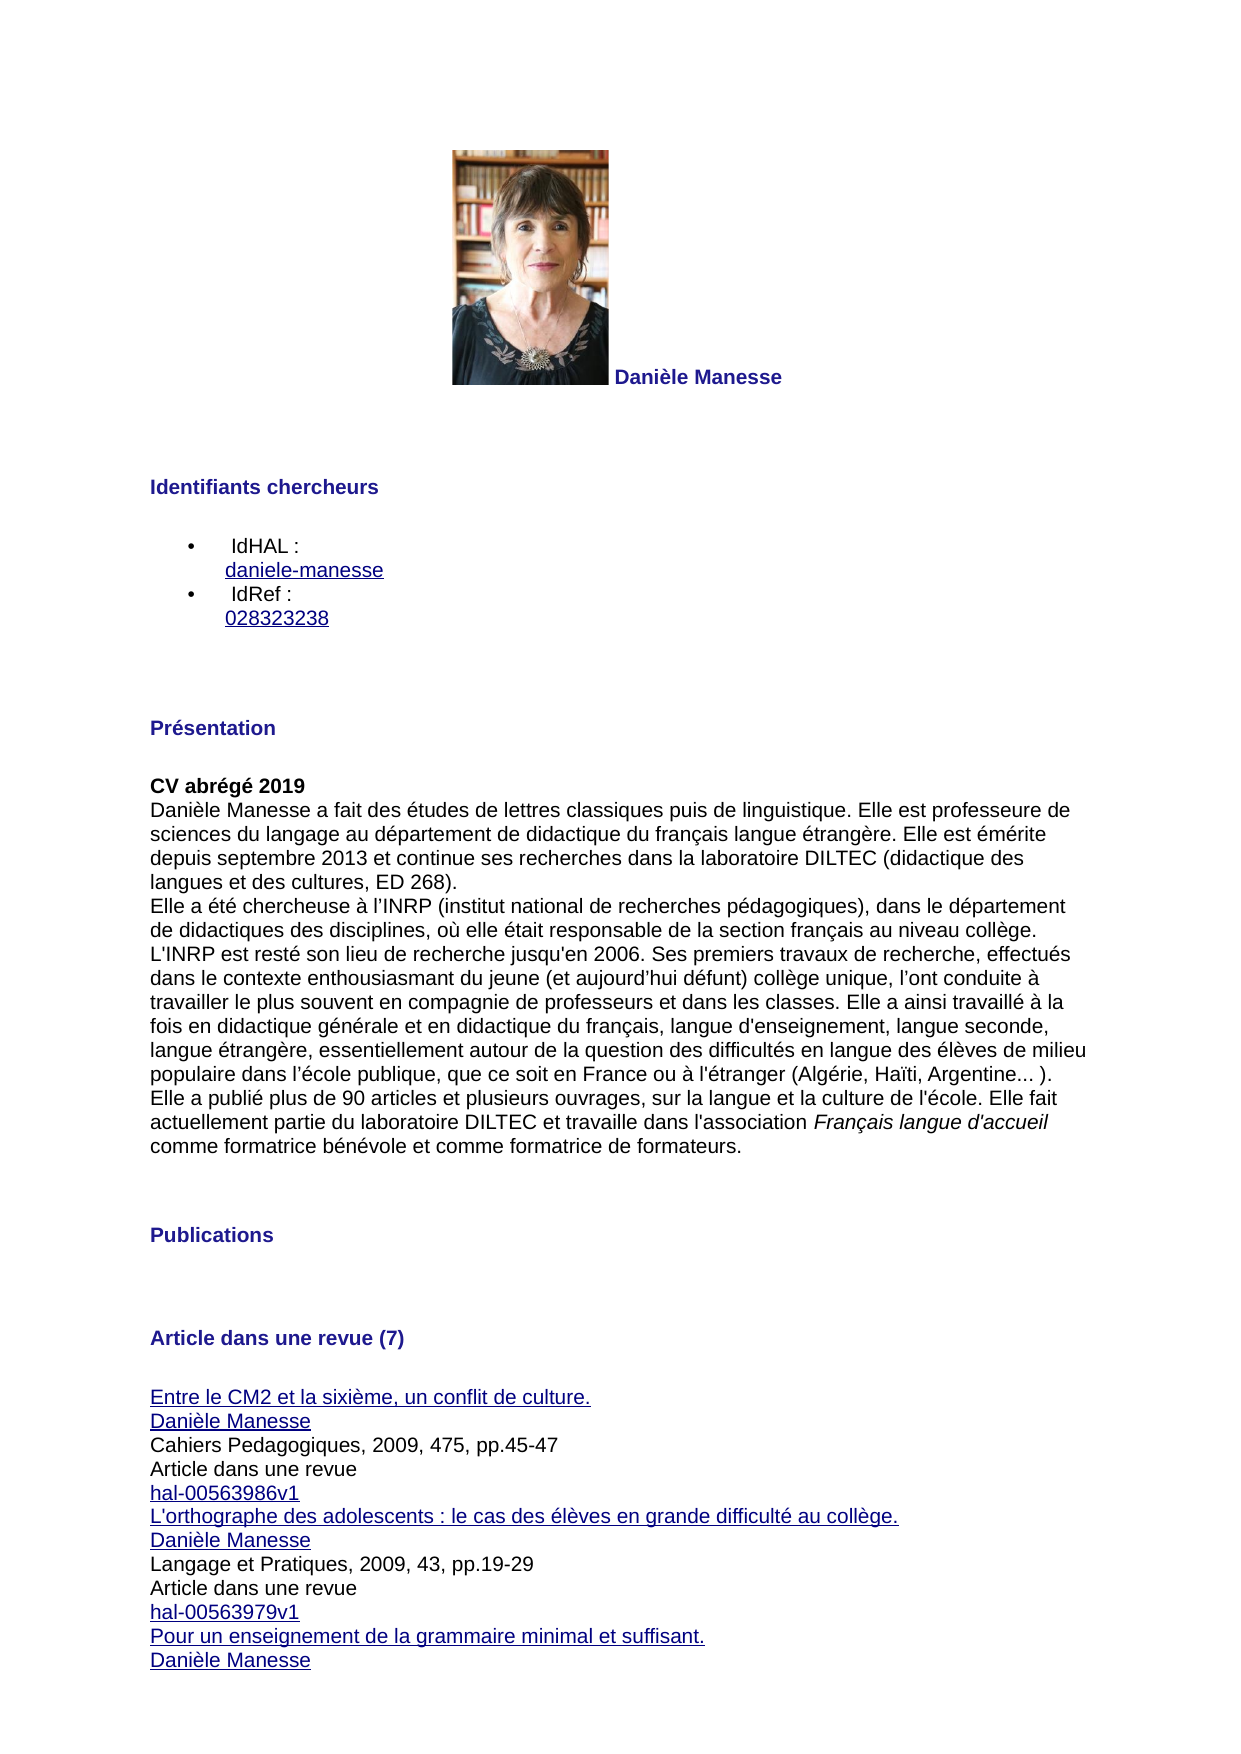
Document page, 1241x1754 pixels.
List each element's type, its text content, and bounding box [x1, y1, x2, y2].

list IdHAL : [187, 533, 1090, 557]
list IdRef : [187, 581, 1090, 605]
text CV abrégé 2019 [150, 774, 1090, 798]
table_header Entre le CM2 et la sixième, un conflit de culture. Danièle Manesse Cahiers Pedagogiques, 2009, 475, pp.45-47 Article dans une revue hal-00563986v1 [150, 1385, 1090, 1504]
list daniele-manesse [187, 557, 1090, 581]
subtitle Identifiants chercheurs [150, 475, 1090, 499]
subtitle Danièle Manesse [150, 150, 1090, 389]
subtitle Article dans une revue (7) [150, 1326, 1090, 1350]
subtitle Publications [150, 1223, 1090, 1247]
subtitle Présentation [150, 716, 1090, 740]
table_cell L'orthographe des adolescents : le cas des élèves en grande difficulté au collège. Danièle Manesse Langage et Pratiques, 2009, 43, pp.19-29 Article dans une revue hal-00563979v1 [150, 1504, 1090, 1624]
text Danièle Manesse a fait des études de lettres classiques puis de linguistique. Elle est professeure de sciences du langage au département de didactique du français langue étrangère. Elle est émérite depuis septembre 2013 et continue ses recherches dans la laboratoire DILTEC (didactique des langues et des cultures, ED 268). [150, 798, 1090, 894]
list 028323238 [187, 605, 1090, 629]
text Elle a publié plus de 90 articles et plusieurs ouvrages, sur la langue et la culture de l'école. Elle fait actuellement partie du laboratoire DILTEC et travaille dans l'association Français langue d'accueil comme formatrice bénévole et comme formatrice de formateurs. [150, 1086, 1090, 1157]
text Elle a été chercheuse à l’INRP (institut national de recherches pédagogiques), dans le département de didactiques des disciplines, où elle était responsable de la section français au niveau collège. L'INRP est resté son lieu de recherche jusqu'en 2006. Ses premiers travaux de recherche, effectués dans le contexte enthousiasmant du jeune (et aujourd’hui défunt) collège unique, l’ont conduite à travailler le plus souvent en compagnie de professeurs et dans les classes. Elle a ainsi travaillé à la fois en didactique générale et en didactique du français, langue d'enseignement, langue seconde, langue étrangère, essentiellement autour de la question des difficultés en langue des élèves de milieu populaire dans l’école publique, que ce soit en France ou à l'étranger (Algérie, Haïti, Argentine... ). [150, 894, 1090, 1086]
picture [452, 150, 609, 385]
table_cell Pour un enseignement de la grammaire minimal et suffisant. Danièle Manesse [150, 1624, 1090, 1672]
